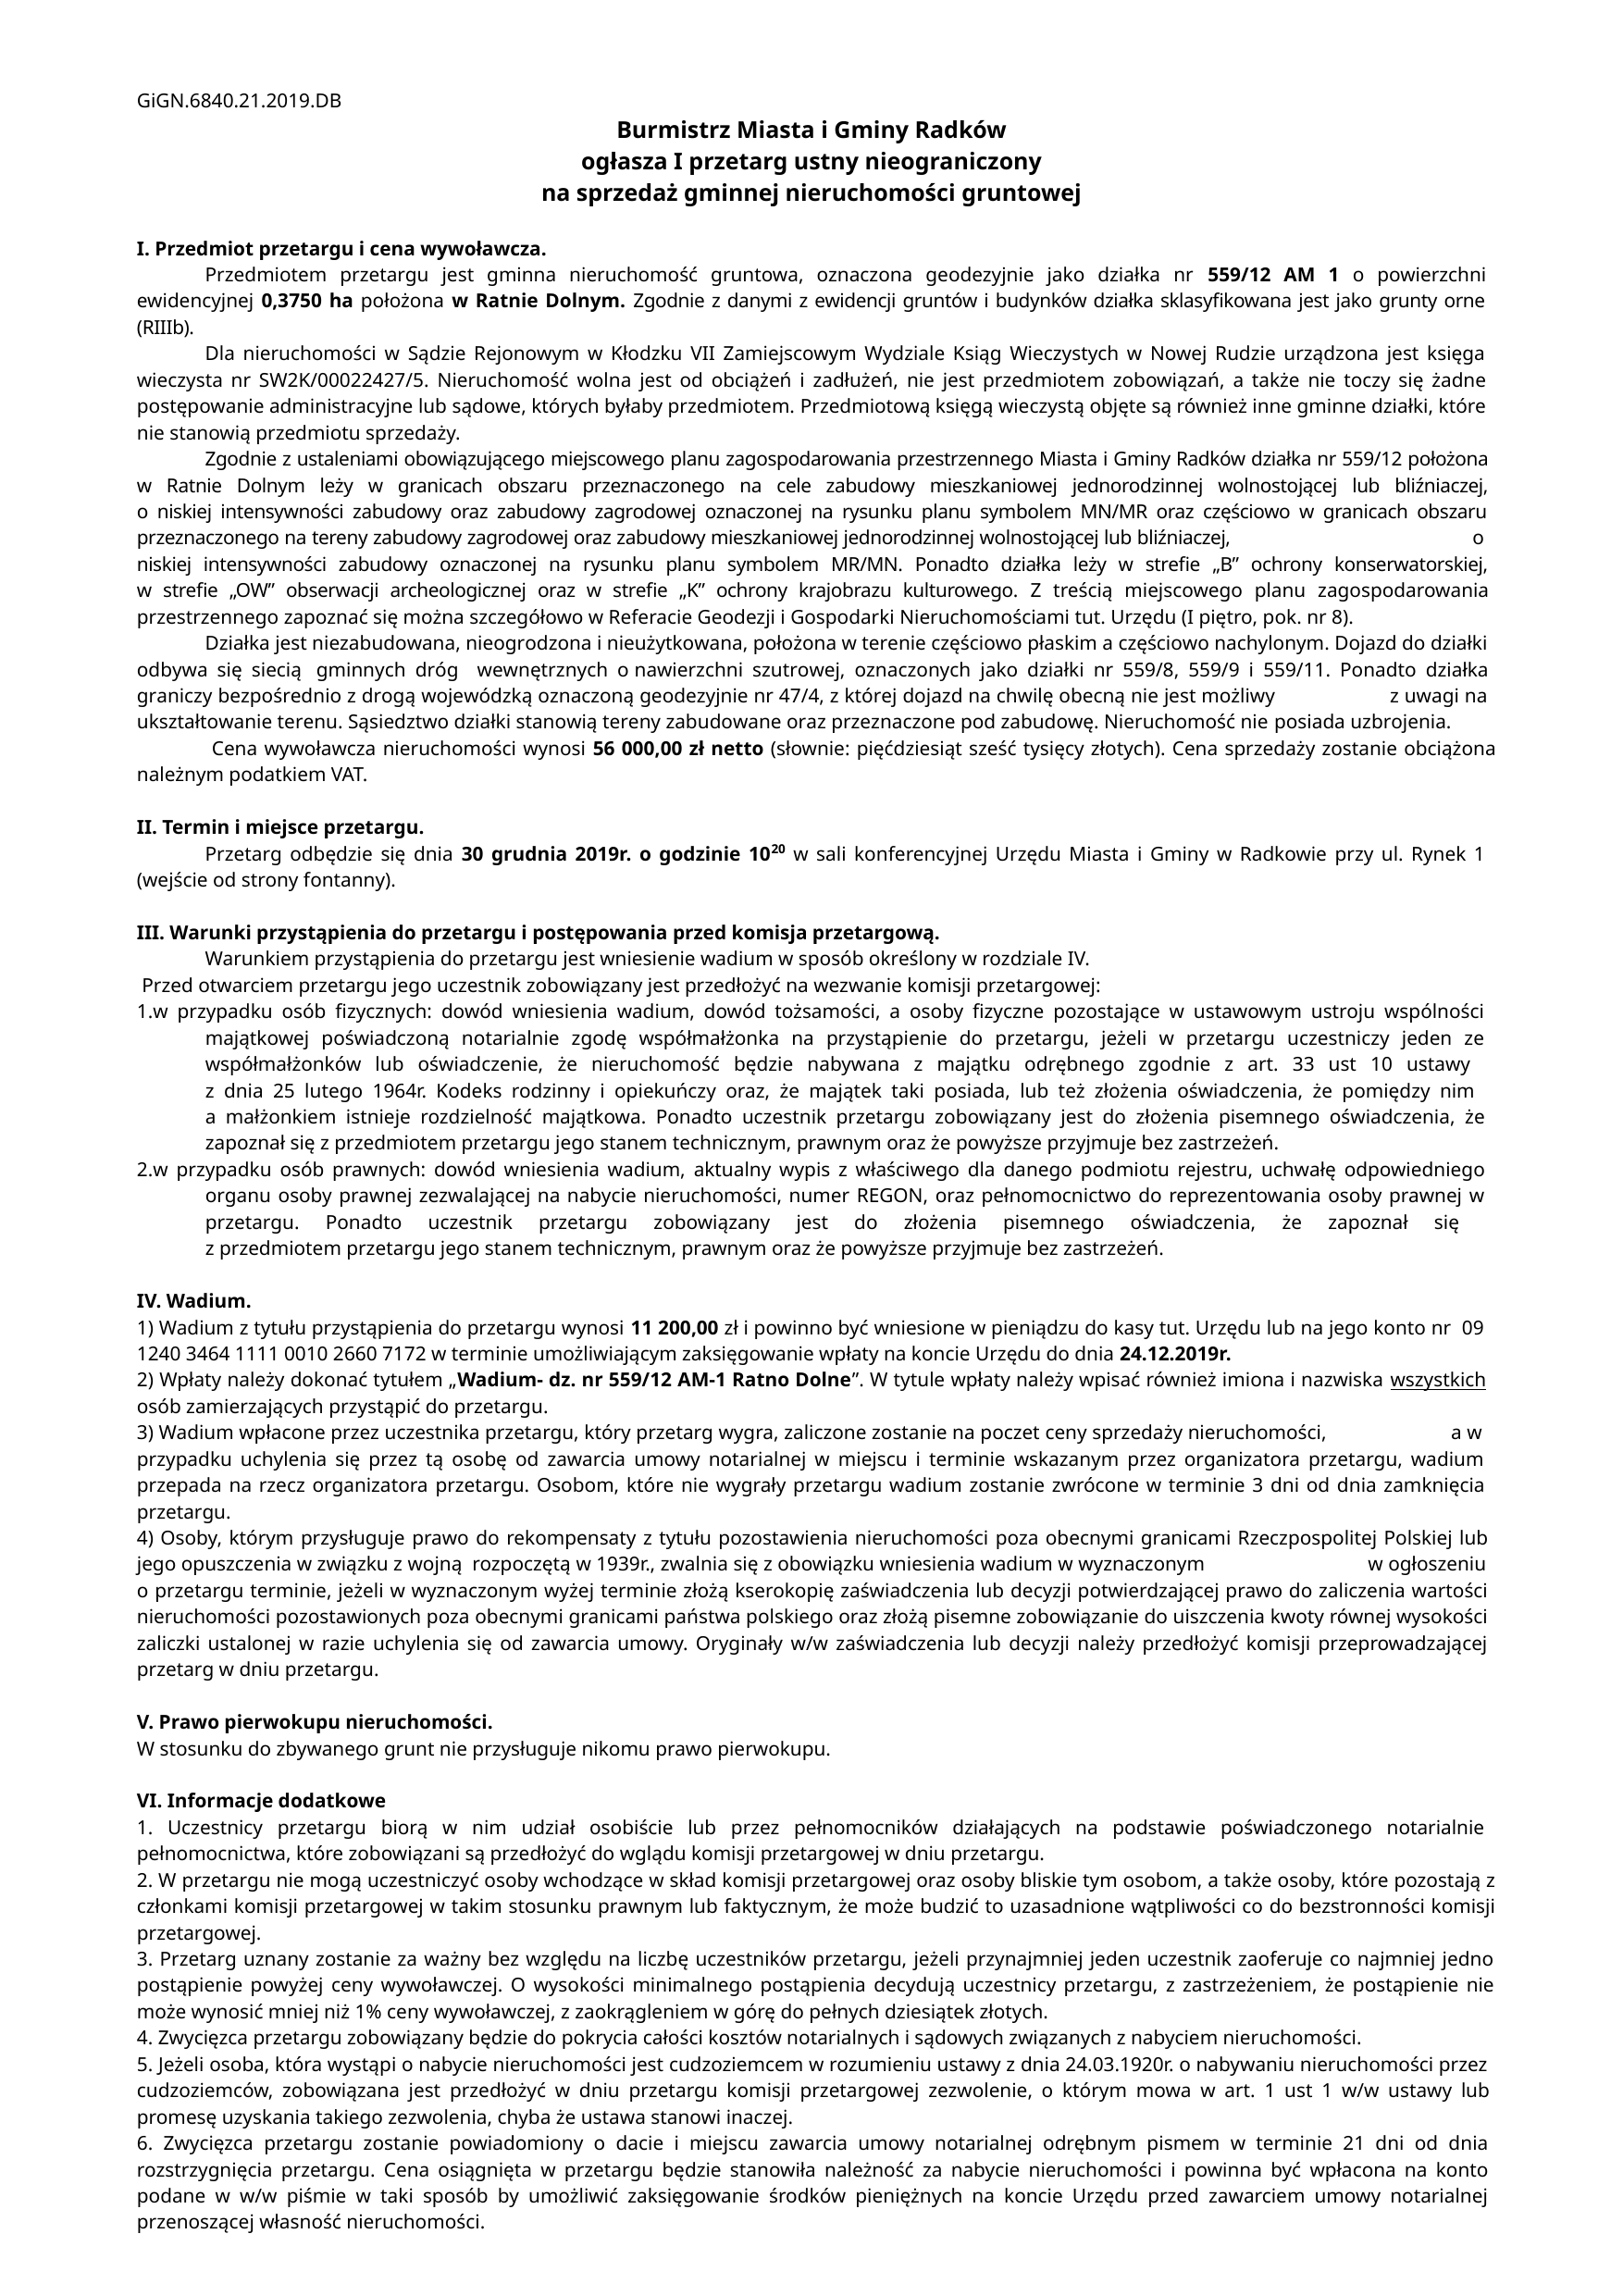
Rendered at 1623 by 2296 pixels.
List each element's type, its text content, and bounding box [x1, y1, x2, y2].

text 1) Wadium z tytułu przystąpienia do przetargu wynosi 11 200,00 zł i powinno być wniesione w pieniądzu do kasy tut. Urzędu lub na jego konto nr 09 1240 3464 1111 0010 2660 7172 w terminie umożliwiającym zaksięgowanie wpłaty na koncie Urzędu do dnia 24.12.2019r. [137, 1314, 1486, 1367]
text V. Prawo pierwokupu nieruchomości. [137, 1708, 1489, 1735]
subtitle Burmistrz Miasta i Gminy Radków [137, 114, 1486, 145]
text W stosunku do zbywanego grunt nie przysługuje nikomu prawo pierwokupu. [137, 1735, 1489, 1761]
text VI. Informacje dodatkowe [137, 1788, 1489, 1814]
text 1. Uczestnicy przetargu biorą w nim udział osobiście lub przez pełnomocników działających na podstawie poświadczonego notarialnie pełnomocnictwa, które zobowiązani są przedłożyć do wglądu komisji przetargowej w dniu przetargu. [137, 1814, 1486, 1867]
list w przypadku osób prawnych: dowód wniesienia wadium, aktualny wypis z właściwego dla danego podmiotu rejestru, uchwałę odpowiedniego organu osoby prawnej zezwalającej na nabycie nieruchomości, numer REGON, oraz pełnomocnictwo do reprezentowania osoby prawnej w przetargu. Ponadto uczestnik przetargu zobowiązany jest do złożenia pisemnego oświadczenia, że zapoznał się z przedmiotem przetargu jego stanem technicznym, prawnym oraz że powyższe przyjmuje bez zastrzeżeń. [137, 1156, 1486, 1261]
text 3) Wadium wpłacone przez uczestnika przetargu, który przetarg wygra, zaliczone zostanie na poczet ceny sprzedaży nieruchomości, a w przypadku uchylenia się przez tą osobę od zawarcia umowy notarialnej w miejscu i terminie wskazanym przez organizatora przetargu, wadium przepada na rzecz organizatora przetargu. Osobom, które nie wygrały przetargu wadium zostanie zwrócone w terminie 3 dni od dnia zamknięcia przetargu. [137, 1419, 1486, 1524]
text Przetarg odbędzie się dnia 30 grudnia 2019r. o godzinie 1020 w sali konferencyjnej Urzędu Miasta i Gminy w Radkowie przy ul. Rynek 1 (wejście od strony fontanny). [137, 840, 1486, 893]
text Zgodnie z ustaleniami obowiązującego miejscowego planu zagospodarowania przestrzennego Miasta i Gminy Radków działka nr 559/12 położona w Ratnie Dolnym leży w granicach obszaru przeznaczonego na cele zabudowy mieszkaniowej jednorodzinnej wolnostojącej lub bliźniaczej, o niskiej intensywności zabudowy oraz zabudowy zagrodowej oznaczonej na rysunku planu symbolem MN/MR oraz częściowo w granicach obszaru przeznaczonego na tereny zabudowy zagrodowej oraz zabudowy mieszkaniowej jednorodzinnej wolnostojącej lub bliźniaczej, o niskiej intensywności zabudowy oznaczonej na rysunku planu symbolem MR/MN. Ponadto działka leży w strefie „B” ochrony konserwatorskiej, w strefie „OW” obserwacji archeologicznej oraz w strefie „K” ochrony krajobrazu kulturowego. Z treścią miejscowego planu zagospodarowania przestrzennego zapoznać się można szczegółowo w Referacie Geodezji i Gospodarki Nieruchomościami tut. Urzędu (I piętro, pok. nr 8). [137, 445, 1489, 629]
text 4) Osoby, którym przysługuje prawo do rekompensaty z tytułu pozostawienia nieruchomości poza obecnymi granicami Rzeczpospolitej Polskiej lub jego opuszczenia w związku z wojną rozpoczętą w 1939r., zwalnia się z obowiązku wniesienia wadium w wyznaczonym w ogłoszeniu o przetargu terminie, jeżeli w wyznaczonym wyżej terminie złożą kserokopię zaświadczenia lub decyzji potwierdzającej prawo do zaliczenia wartości nieruchomości pozostawionych poza obecnymi granicami państwa polskiego oraz złożą pisemne zobowiązanie do uiszczenia kwoty równej wysokości zaliczki ustalonej w razie uchylenia się od zawarcia umowy. Oryginały w/w zaświadczenia lub decyzji należy przedłożyć komisji przeprowadzającej przetarg w dniu przetargu. [137, 1524, 1490, 1682]
text IV. Wadium. [137, 1287, 1486, 1314]
subtitle ogłasza I przetarg ustny nieograniczony [137, 145, 1486, 177]
text 6. Zwycięzca przetargu zostanie powiadomiony o dacie i miejscu zawarcia umowy notarialnej odrębnym pismem w terminie 21 dni od dnia rozstrzygnięcia przetargu. Cena osiągnięta w przetargu będzie stanowiła należność za nabycie nieruchomości i powinna być wpłacona na konto podane w w/w piśmie w taki sposób by umożliwić zaksięgowanie środków pieniężnych na koncie Urzędu przed zawarciem umowy notarialnej przenoszącej własność nieruchomości. [137, 2129, 1490, 2235]
text 4. Zwycięzca przetargu zobowiązany będzie do pokrycia całości kosztów notarialnych i sądowych związanych z nabyciem nieruchomości. [137, 2024, 1489, 2051]
text Cena wywoławcza nieruchomości wynosi 56 000,00 zł netto (słownie: pięćdziesiąt sześć tysięcy złotych). Cena sprzedaży zostanie obciążona należnym podatkiem VAT. [137, 735, 1496, 788]
text 3. Przetarg uznany zostanie za ważny bez względu na liczbę uczestników przetargu, jeżeli przynajmniej jeden uczestnik zaoferuje co najmniej jedno postąpienie powyżej ceny wywoławczej. O wysokości minimalnego postąpienia decydują uczestnicy przetargu, z zastrzeżeniem, że postąpienie nie może wynosić mniej niż 1% ceny wywoławczej, z zaokrągleniem w górę do pełnych dziesiątek złotych. [137, 1945, 1496, 2024]
text 5. Jeżeli osoba, która wystąpi o nabycie nieruchomości jest cudzoziemcem w rozumieniu ustawy z dnia 24.03.1920r. o nabywaniu nieruchomości przez cudzoziemców, zobowiązana jest przedłożyć w dniu przetargu komisji przetargowej zezwolenie, o którym mowa w art. 1 ust 1 w/w ustawy lub promesę uzyskania takiego zezwolenia, chyba że ustawa stanowi inaczej. [137, 2051, 1490, 2129]
subtitle na sprzedaż gminnej nieruchomości gruntowej [137, 177, 1486, 208]
text Przed otwarciem przetargu jego uczestnik zobowiązany jest przedłożyć na wezwanie komisji przetargowej: [137, 972, 1490, 998]
text 2) Wpłaty należy dokonać tytułem „Wadium- dz. nr 559/12 AM-1 Ratno Dolne”. W tytule wpłaty należy wpisać również imiona i nazwiska wszystkich osób zamierzających przystąpić do przetargu. [137, 1367, 1486, 1419]
text Dla nieruchomości w Sądzie Rejonowym w Kłodzku VII Zamiejscowym Wydziale Ksiąg Wieczystych w Nowej Rudzie urządzona jest księga wieczysta nr SW2K/00022427/5. Nieruchomość wolna jest od obciążeń i zadłużeń, nie jest przedmiotem zobowiązań, a także nie toczy się żadne postępowanie administracyjne lub sądowe, których byłaby przedmiotem. Przedmiotową księgą wieczystą objęte są również inne gminne działki, które nie stanowią przedmiotu sprzedaży. [137, 340, 1486, 445]
text Działka jest niezabudowana, nieogrodzona i nieużytkowana, położona w terenie częściowo płaskim a częściowo nachylonym. Dojazd do działki odbywa się siecią gminnych dróg wewnętrznych o nawierzchni szutrowej, oznaczonych jako działki nr 559/8, 559/9 i 559/11. Ponadto działka graniczy bezpośrednio z drogą wojewódzką oznaczoną geodezyjnie nr 47/4, z której dojazd na chwilę obecną nie jest możliwy z uwagi na ukształtowanie terenu. Sąsiedztwo działki stanowią tereny zabudowane oraz przeznaczone pod zabudowę. Nieruchomość nie posiada uzbrojenia. [137, 629, 1489, 735]
text GiGN.6840.21.2019.DB [137, 87, 1486, 114]
text 2. W przetargu nie mogą uczestniczyć osoby wchodzące w skład komisji przetargowej oraz osoby bliskie tym osobom, a także osoby, które pozostają z członkami komisji przetargowej w takim stosunku prawnym lub faktycznym, że może budzić to uzasadnione wątpliwości co do bezstronności komisji przetargowej. [137, 1867, 1496, 1945]
text Warunkiem przystąpienia do przetargu jest wniesienie wadium w sposób określony w rozdziale IV. [137, 946, 1490, 972]
list w przypadku osób fizycznych: dowód wniesienia wadium, dowód tożsamości, a osoby fizyczne pozostające w ustawowym ustroju wspólności majątkowej poświadczoną notarialnie zgodę współmałżonka na przystąpienie do przetargu, jeżeli w przetargu uczestniczy jeden ze współmałżonków lub oświadczenie, że nieruchomość będzie nabywana z majątku odrębnego zgodnie z art. 33 ust 10 ustawy z dnia 25 lutego 1964r. Kodeks rodzinny i opiekuńczy oraz, że majątek taki posiada, lub też złożenia oświadczenia, że pomiędzy nim a małżonkiem istnieje rozdzielność majątkowa. Ponadto uczestnik przetargu zobowiązany jest do złożenia pisemnego oświadczenia, że zapoznał się z przedmiotem przetargu jego stanem technicznym, prawnym oraz że powyższe przyjmuje bez zastrzeżeń. [137, 998, 1486, 1156]
text Przedmiotem przetargu jest gminna nieruchomość gruntowa, oznaczona geodezyjnie jako działka nr 559/12 AM 1 o powierzchni ewidencyjnej 0,3750 ha położona w Ratnie Dolnym. Zgodnie z danymi z ewidencji gruntów i budynków działka sklasyfikowana jest jako grunty orne (RIIIb). [137, 261, 1486, 340]
text I. Przedmiot przetargu i cena wywoławcza. [137, 235, 1486, 261]
text II. Termin i miejsce przetargu. [137, 813, 1486, 840]
text III. Warunki przystąpienia do przetargu i postępowania przed komisja przetargową. [137, 919, 1486, 946]
